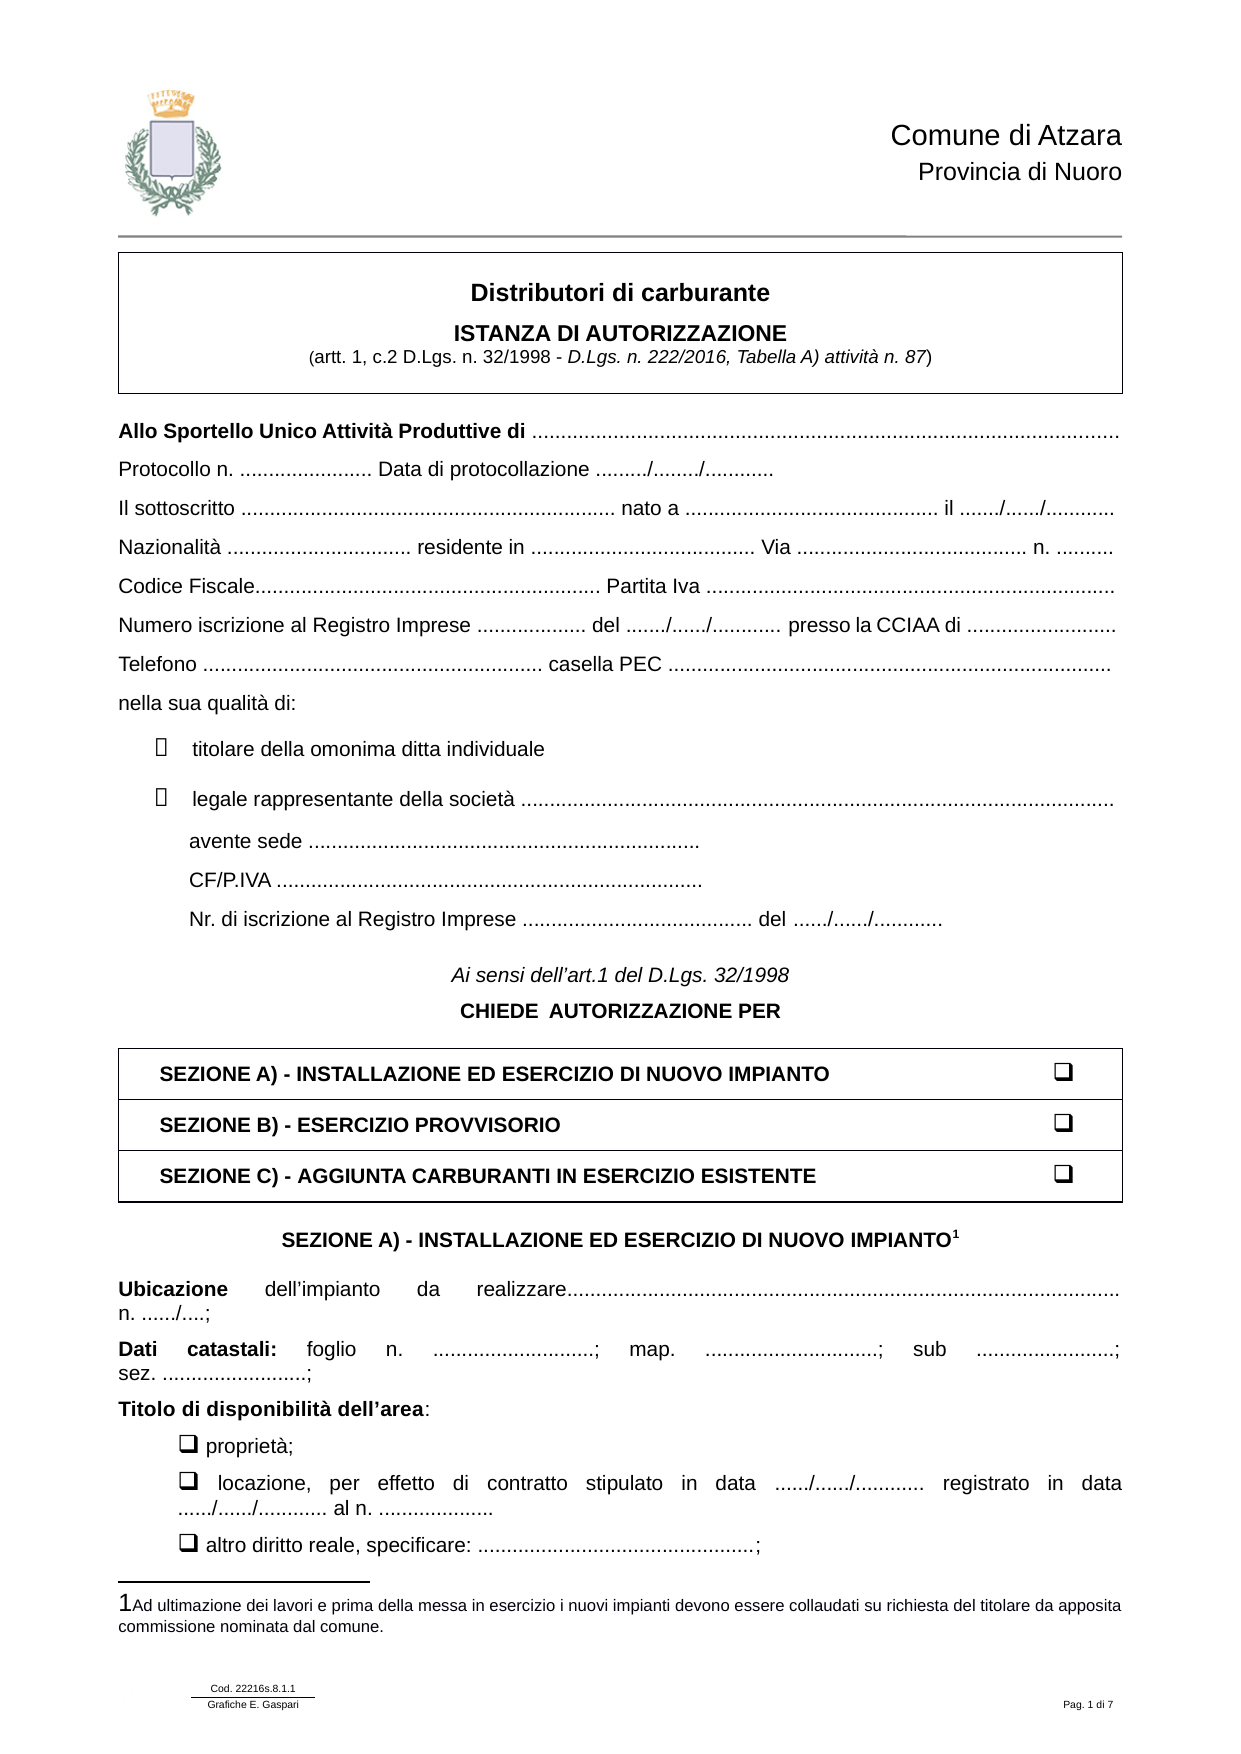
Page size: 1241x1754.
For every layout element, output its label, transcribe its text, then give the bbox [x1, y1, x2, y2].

text Ad ultimazione dei lavori e prima della messa in esercizio i nuovi impianti devono essere collaudati su richiesta del titolare da apposita commissione nominata dal comune. [118, 1588, 1122, 1636]
text Nr. di iscrizione al Registro Imprese ........................................ del ....../....../............ [189, 907, 1122, 931]
text Numero iscrizione al Registro Imprese ................... del ......./....../............ presso la CCIAA di .......................... [118, 613, 1122, 637]
picture [122, 87, 224, 219]
text CF/P.IVA .......................................................................... [189, 868, 1122, 892]
text Titolo di disponibilità dell’area: [118, 1397, 1122, 1421]
text Nazionalità ................................ residente in ....................................... Via ........................................ n. .......... [118, 535, 1122, 559]
table_cell SEZIONE C) - AGGIUNTA CARBURANTI IN ESERCIZIO ESISTENTE  [119, 1151, 1122, 1201]
text avente sede .................................................................... [189, 829, 1122, 853]
text  titolare della omonima ditta individuale [153, 729, 1122, 763]
text Provincia di Nuoro [224, 157, 1122, 185]
text Dati catastali: foglio n. ............................; map. ..............................; sub ........................; sez. .........................; [118, 1337, 1122, 1385]
text Codice Fiscale............................................................ Partita Iva ....................................................................... [118, 574, 1122, 598]
text Telefono ........................................................... casella PEC ............................................................................. [118, 652, 1122, 676]
text  locazione, per effetto di contratto stipulato in data ....../....../............ registrato in data ....../....../............ al n. .................... [177, 1471, 1122, 1520]
text Comune di Atzara [224, 118, 1122, 152]
text Ubicazione dell’impianto da realizzare................................................................................................ n. ....../....; [118, 1276, 1122, 1324]
text nella sua qualità di: [118, 690, 1122, 714]
table_header Distributori di carburante ISTANZA DI AUTORIZZAZIONE (artt. 1, c.2 D.Lgs. n. 32/1998 - D.Lgs. n. 222/2016, Tabella A) attività n. 87) [119, 253, 1122, 392]
table_header SEZIONE A) - INSTALLAZIONE ED ESERCIZIO DI NUOVO IMPIANTO  [119, 1049, 1122, 1099]
subtitle Ai sensi dell’art.1 del D.Lgs. 32/1998 [118, 963, 1123, 987]
text CHIEDE AUTORIZZAZIONE PER [118, 999, 1123, 1023]
text  legale rappresentante della società ....................................................................................................... [153, 779, 1122, 813]
table_cell SEZIONE B) - ESERCIZIO PROVVISORIO  [119, 1100, 1122, 1150]
text Il sottoscritto ................................................................. nato a ............................................ il ......./....../............ [118, 496, 1122, 520]
text  proprietà; [177, 1434, 1122, 1459]
text Allo Sportello Unico Attività Produttive di [118, 418, 1122, 442]
text Protocollo n. ....................... Data di protocollazione ........./......../............ [118, 457, 1122, 481]
text  altro diritto reale, specificare: ................................................; [177, 1533, 1122, 1558]
text SEZIONE A) - INSTALLAZIONE ED ESERCIZIO DI NUOVO IMPIANTO [118, 1227, 1122, 1251]
